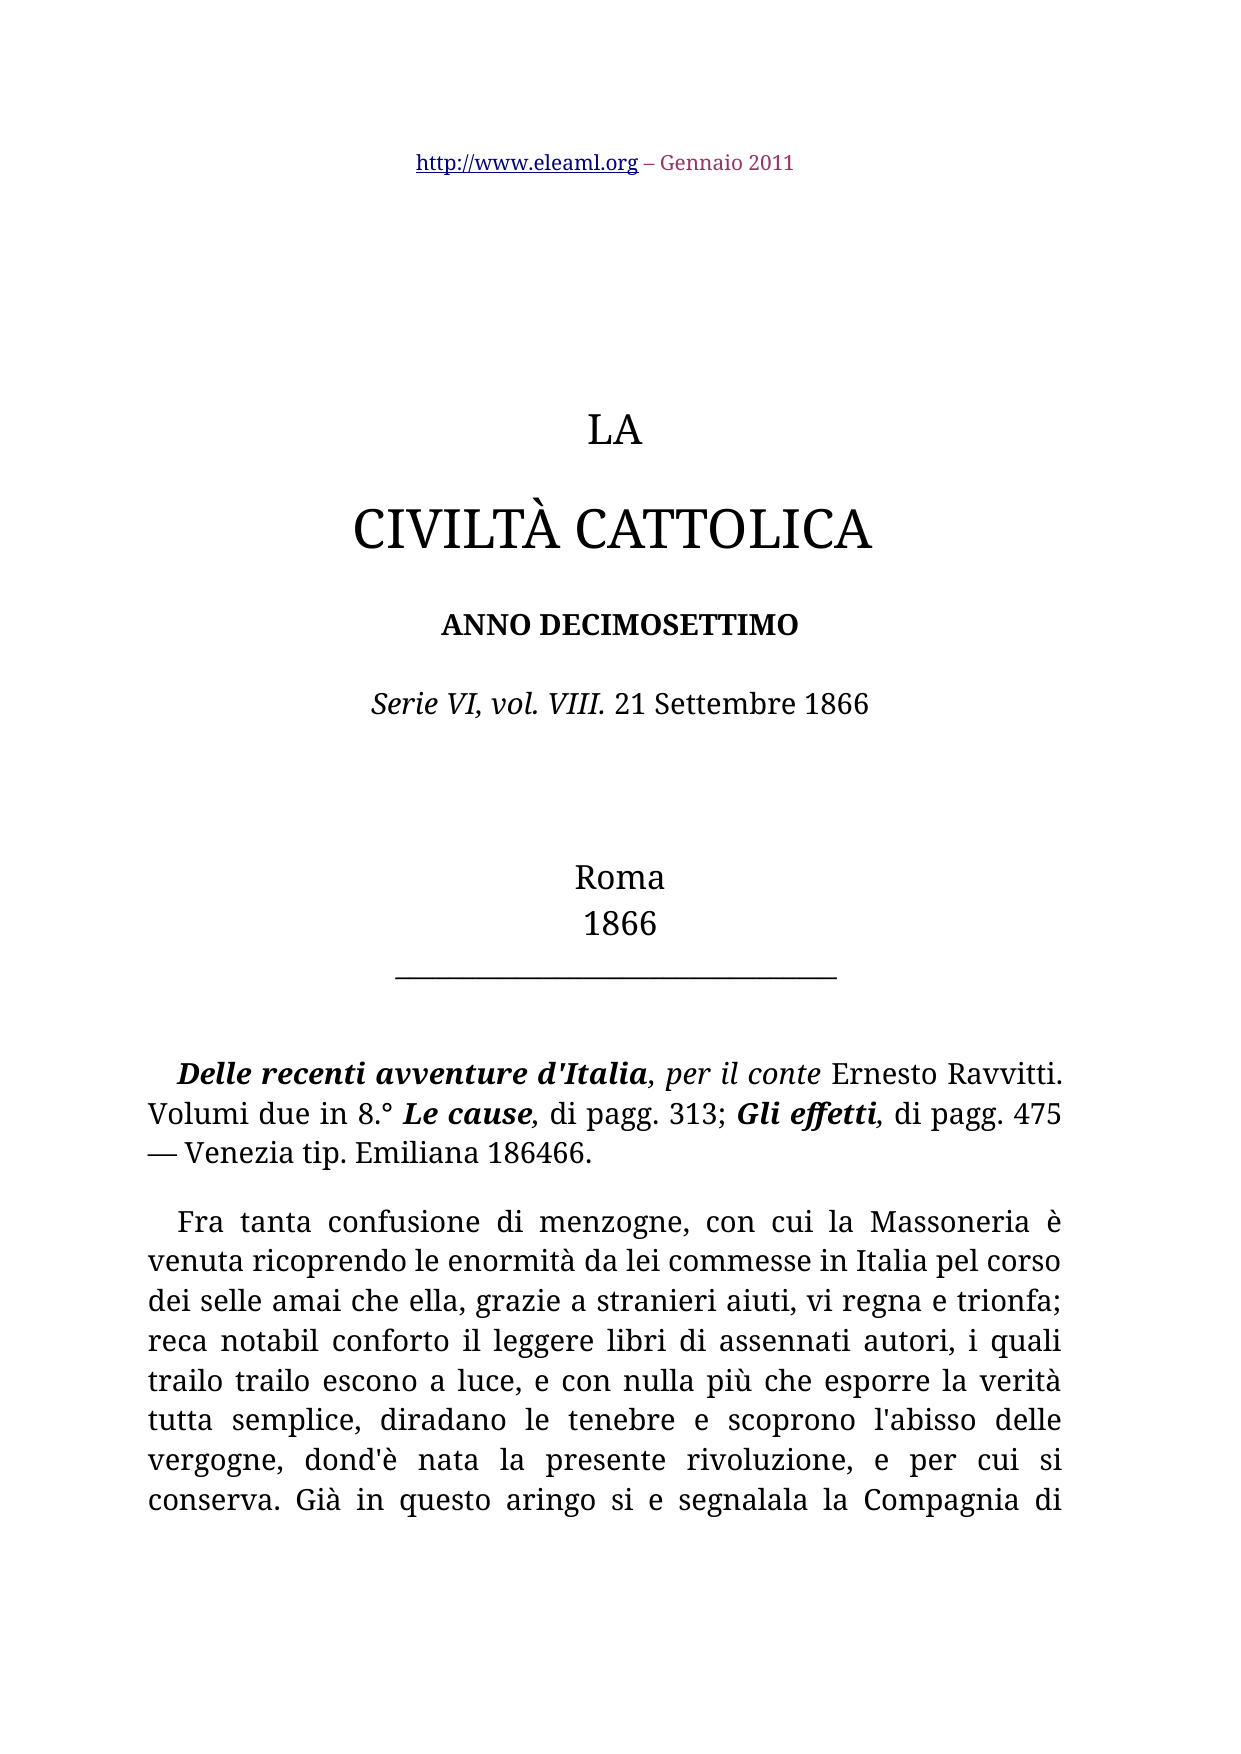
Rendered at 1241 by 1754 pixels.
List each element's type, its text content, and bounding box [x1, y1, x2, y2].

text Serie VI, vol. VIII. 21 Settembre 1866 [148, 684, 1063, 723]
subtitle ANNO DECIMOSETTIMO [148, 604, 1063, 644]
subtitle LA [148, 400, 1063, 457]
text 1866 [148, 899, 1063, 945]
text Roma [148, 854, 1063, 899]
text Fra tanta confusione di menzogne, con cui la Massoneria è venuta ricoprendo le enormità da lei commesse in Italia pel corso dei selle amai che ella, grazie a stranieri aiuti, vi regna e trionfa; reca notabil conforto il leggere libri di assennati autori, i quali trailo trailo escono a luce, e con nulla più che esporre la verità tutta semplice, diradano le tenebre e scoprono l'abisso delle vergogne, dond'è nata la presente rivoluzione, e per cui si conserva. Già in questo aringo si e segnalala la Compagnia di [148, 1201, 1063, 1518]
text Delle recenti avventure d'Italia, per il conte Ernesto Ravvitti. Volumi due in 8.° Le cause, di pagg. 313; Gli effetti, di pagg. 475 — Venezia tip. Emiliana 186466. [148, 1053, 1063, 1172]
subtitle _________________________________ [148, 945, 1063, 984]
subtitle CIVILTÀ CATTOLICA [148, 491, 1063, 564]
